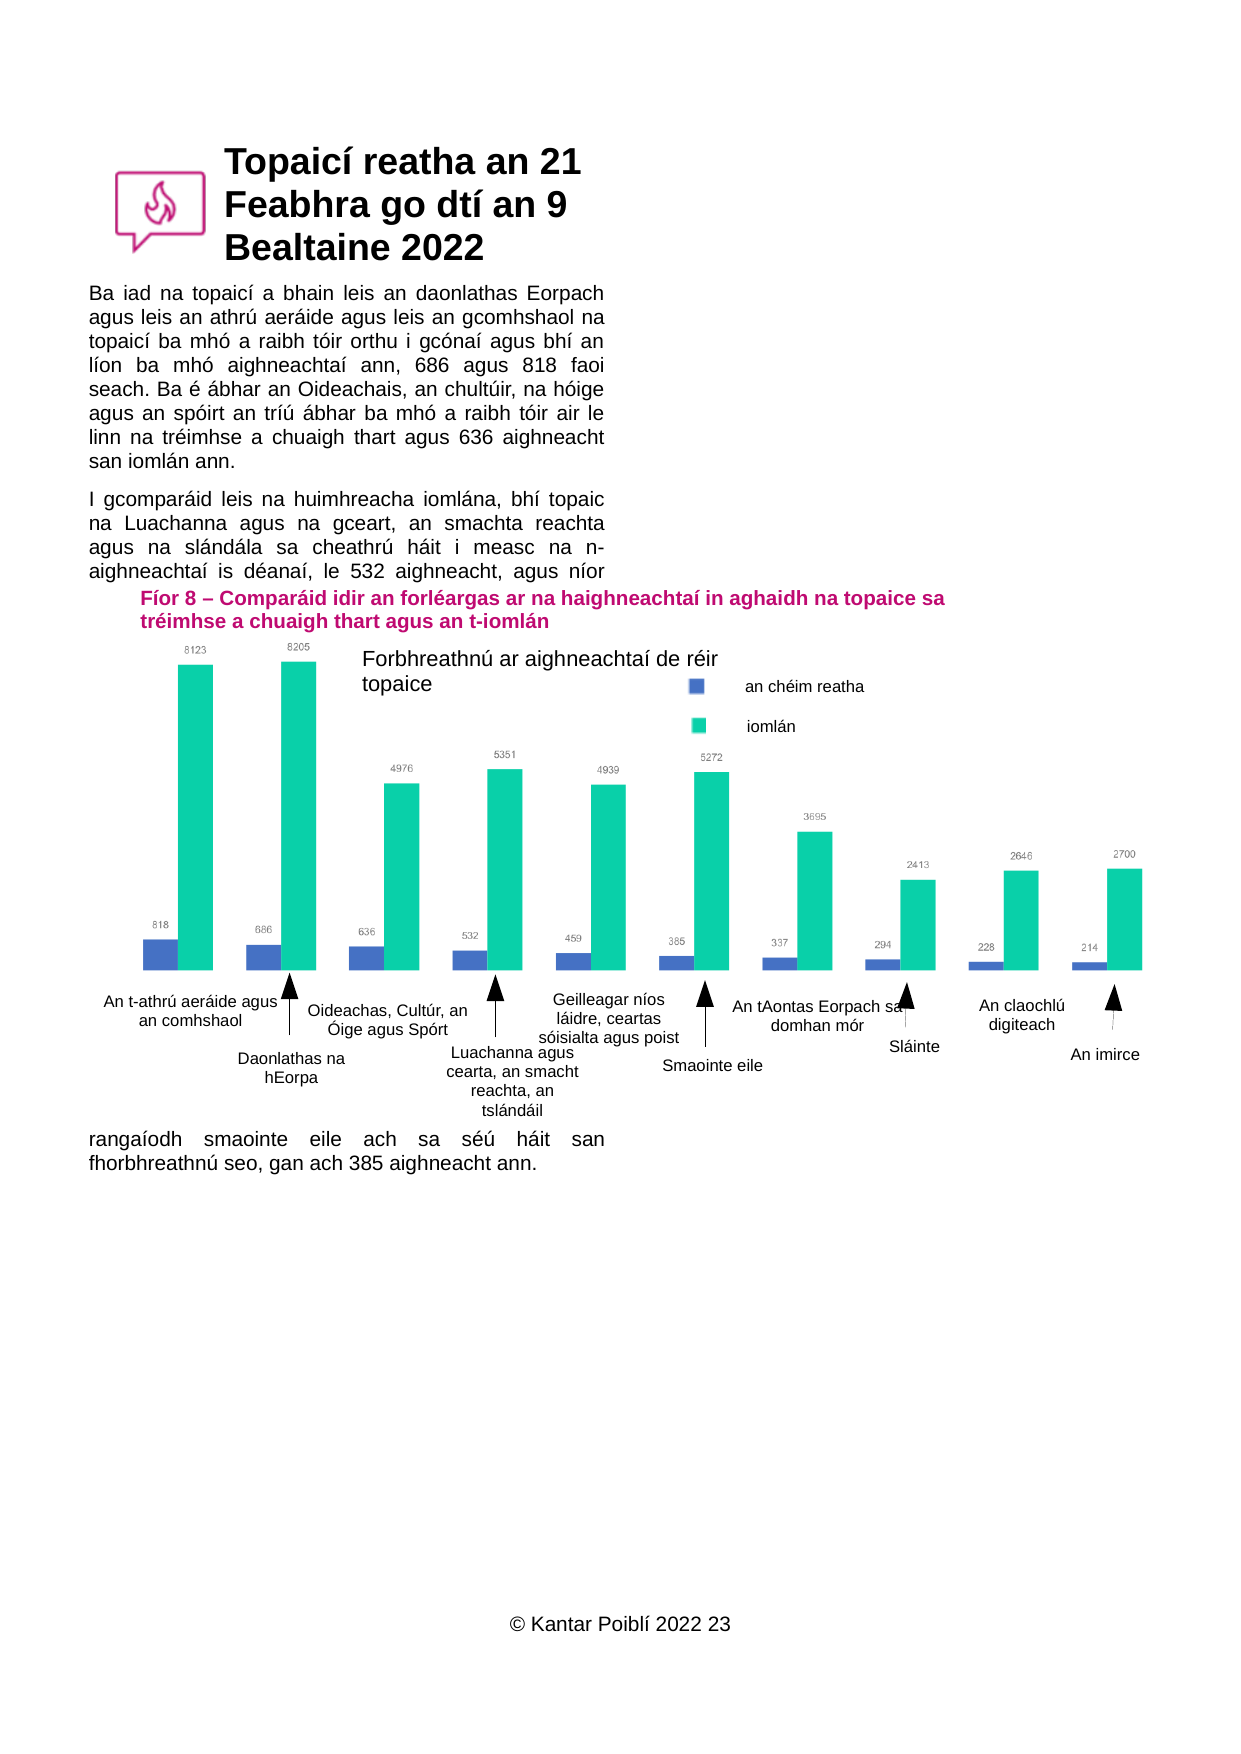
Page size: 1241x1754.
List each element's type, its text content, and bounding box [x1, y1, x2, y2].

subtitle Topaicí reatha an 21 Feabhra go dtí an 9 Bealtaine 2022 [88, 139, 605, 268]
text Ba iad na topaicí a bhain leis an daonlathas Eorpach agus leis an athrú aeráide agus leis an gcomhshaol na topaicí ba mhó a raibh tóir orthu i gcónaí agus bhí an líon ba mhó aighneachtaí ann, 686 agus 818 faoi seach. Ba é ábhar an Oideachais, an chultúir, na hóige agus an spóirt an tríú ábhar ba mhó a raibh tóir air le linn na tréimhse a chuaigh thart agus 636 aighneacht san iomlán ann. [88, 281, 605, 472]
picture [97, 150, 224, 276]
picture [134, 636, 1153, 974]
text I gcomparáid leis na huimhreacha iomlána, bhí topaic na Luachanna agus na gceart, an smachta reachta agus na slándála sa cheathrú háit i measc na n-aighneachtaí is déanaí, le 532 aighneacht, agus níor rangaíodh smaointe eile ach sa séú háit san fhorbhreathnú seo, gan ach 385 aighneacht ann. [88, 487, 605, 1175]
